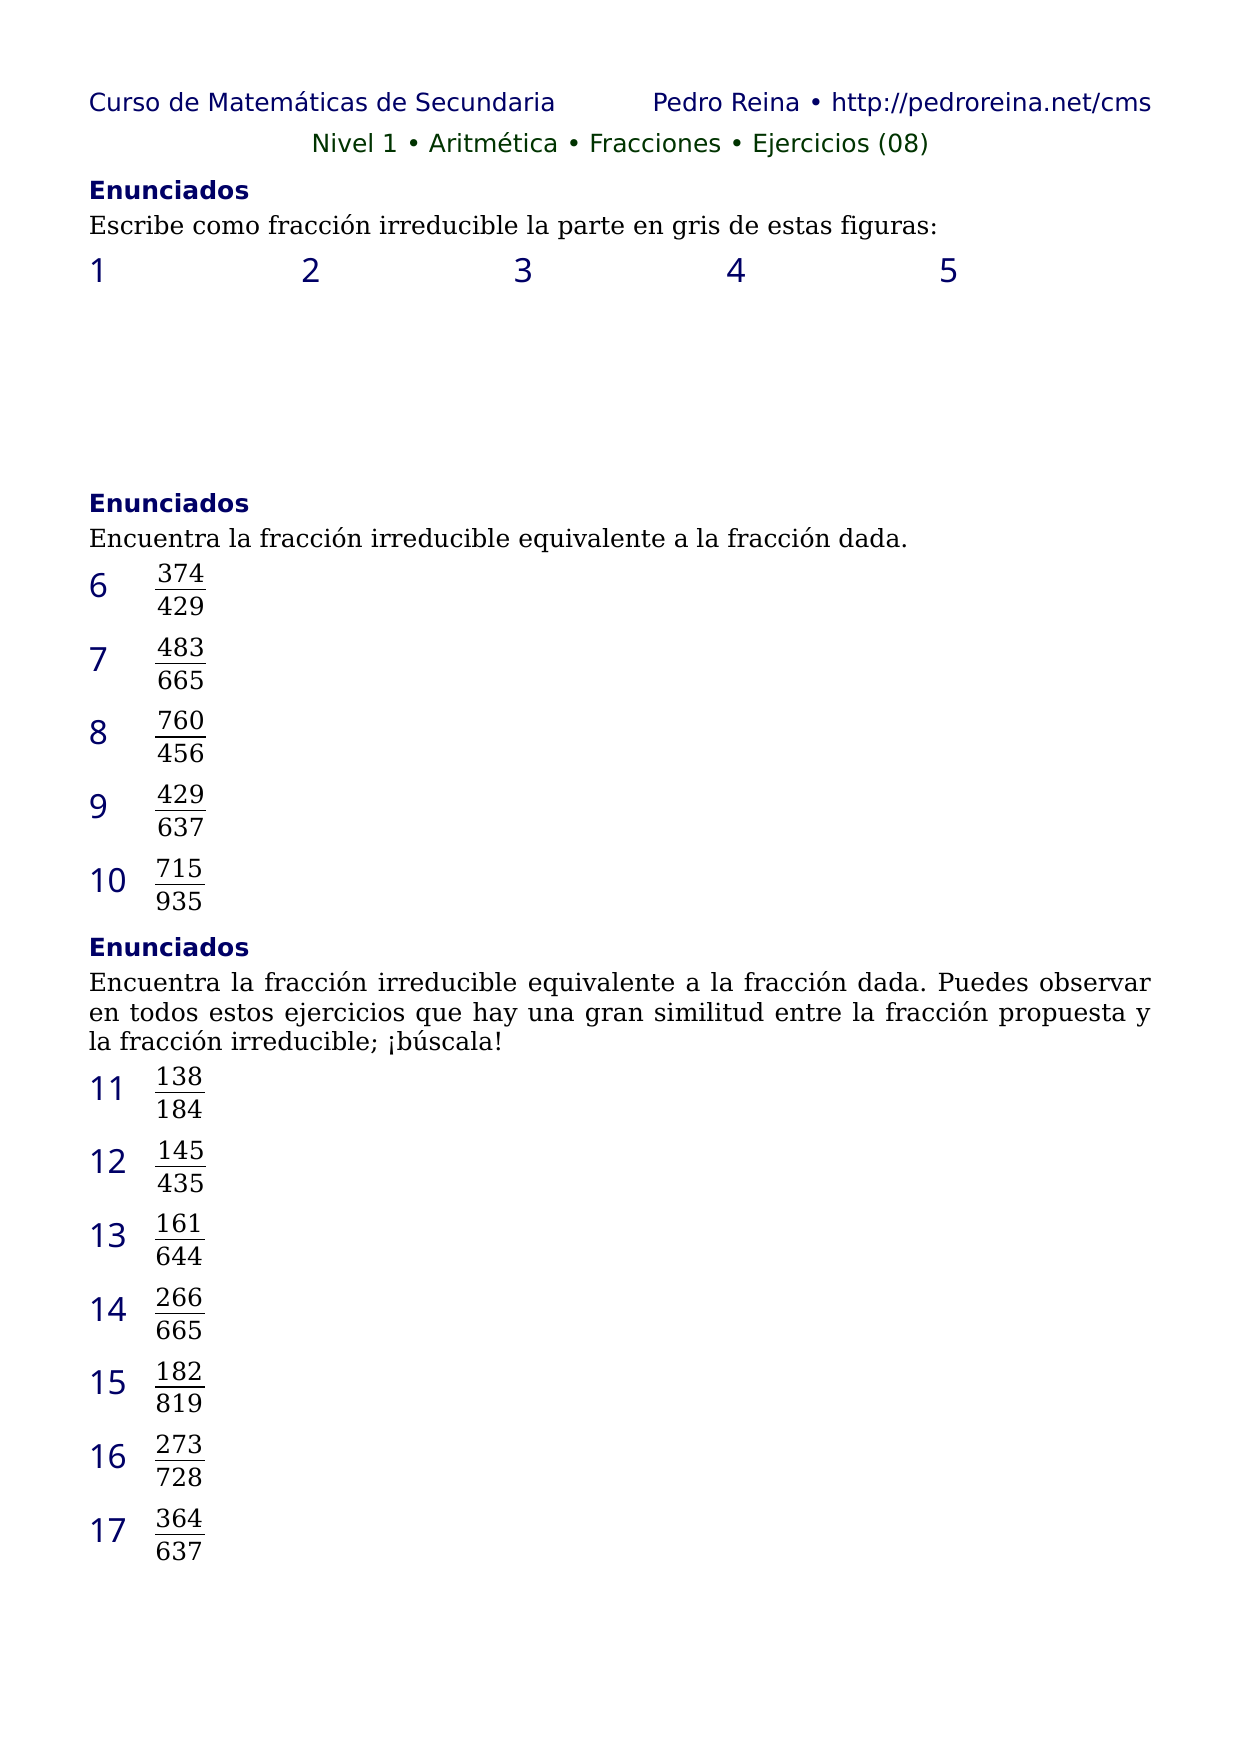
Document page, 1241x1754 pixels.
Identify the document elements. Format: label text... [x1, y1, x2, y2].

text Nivel 1 • Aritmética • Fracciones • Ejercicios (08) [88, 129, 1152, 159]
text Encuentra la fracción irreducible equivalente a la fracción dada. Puedes observar en todos estos ejercicios que hay una gran similitud entre la fracción propuesta y la fracción irreducible; ¡búscala! [88, 969, 1152, 1056]
text Enunciados [88, 489, 1152, 518]
text Curso de Matemáticas de Secundaria Pedro Reina • http://pedroreina.net/cms [88, 88, 1152, 118]
text Encuentra la fracción irreducible equivalente a la fracción dada. [88, 524, 1152, 553]
text Escribe como fracción irreducible la parte en gris de estas figuras: [88, 211, 1152, 241]
text Enunciados [88, 176, 1152, 206]
text Enunciados [88, 933, 1152, 963]
